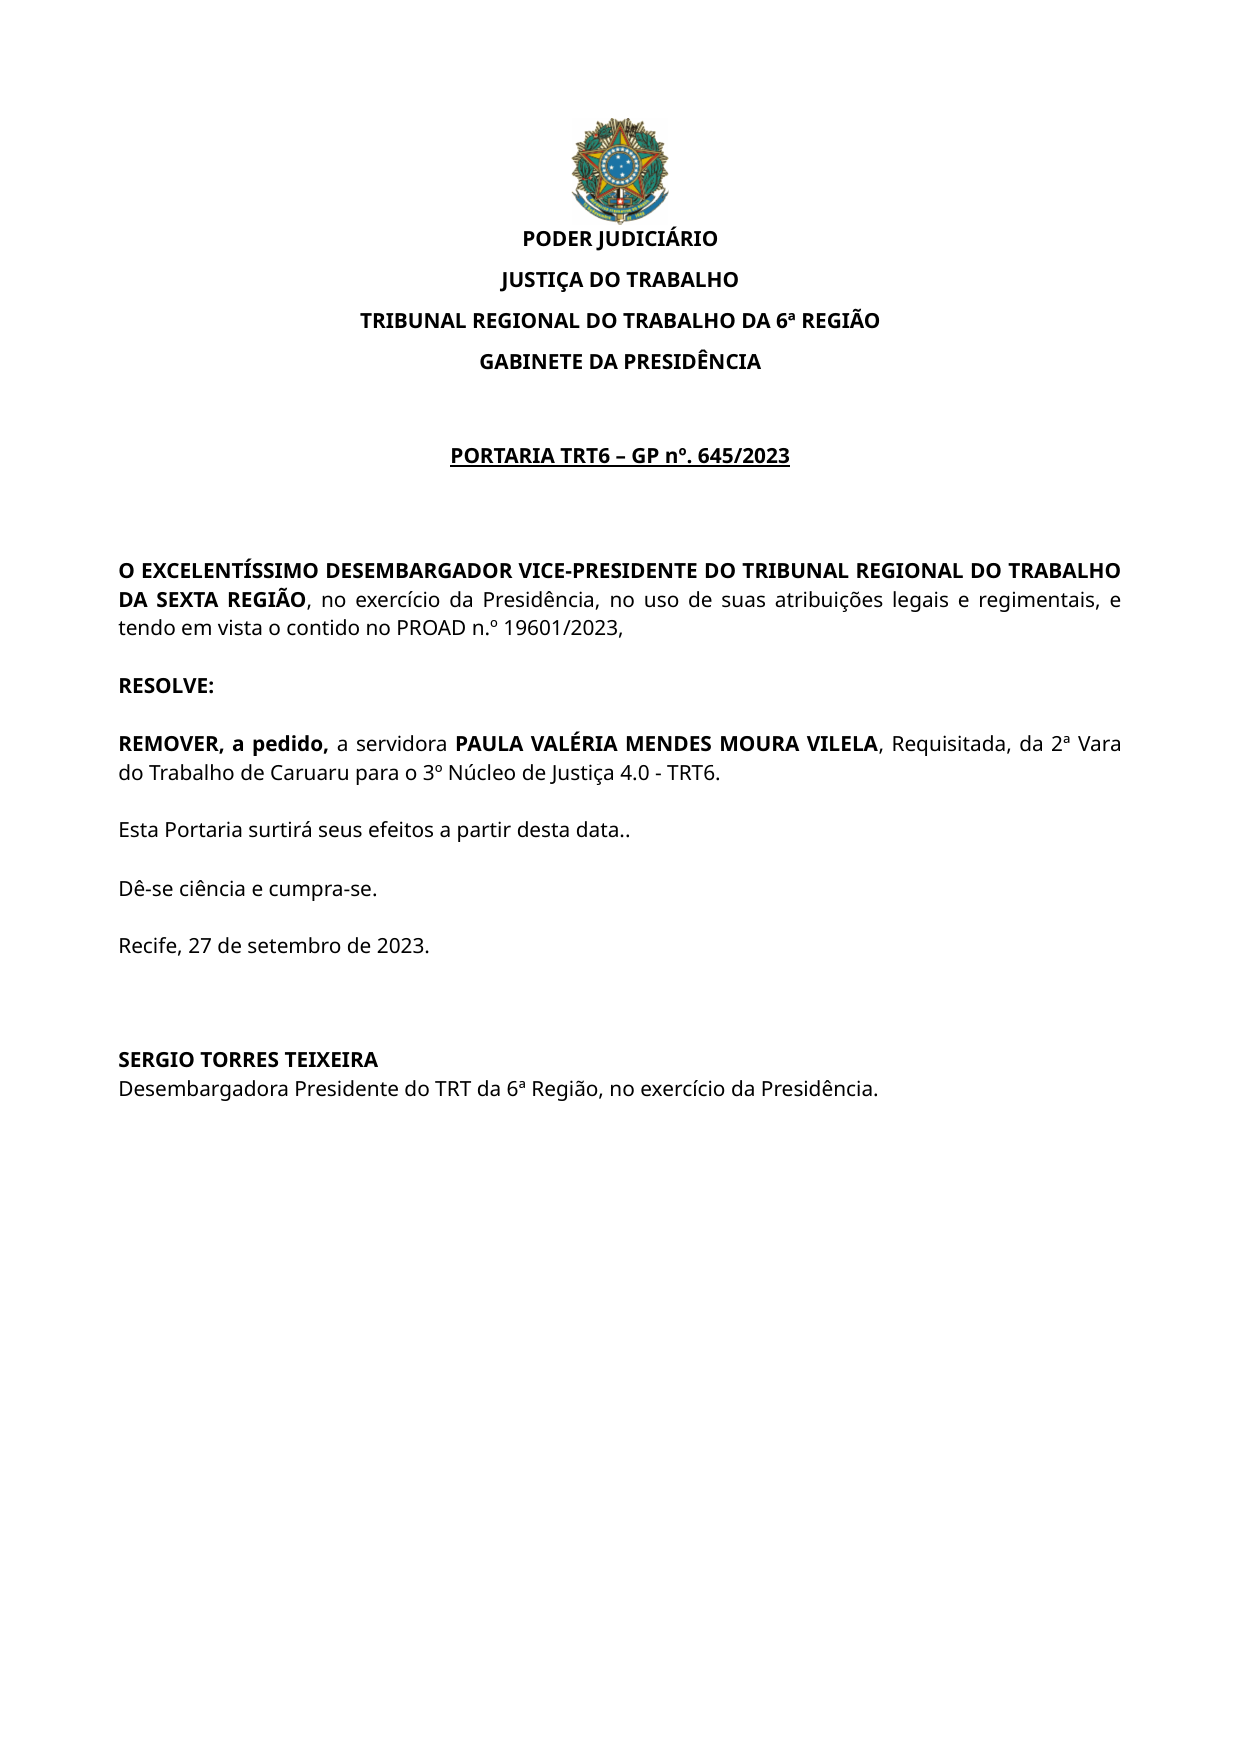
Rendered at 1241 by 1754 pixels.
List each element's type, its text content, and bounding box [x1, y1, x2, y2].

text GABINETE DA PRESIDÊNCIA [118, 347, 1122, 376]
text SERGIO TORRES TEIXEIRA [118, 1045, 1120, 1074]
text REMOVER, a pedido, a servidora PAULA VALÉRIA MENDES MOURA VILELA, Requisitada, da 2ª Vara do Trabalho de Caruaru para o 3º Núcleo de Justiça 4.0 - TRT6. [118, 729, 1122, 786]
text Dê-se ciência e cumpra-se. [118, 874, 1120, 903]
text JUSTIÇA DO TRABALHO [118, 265, 1122, 294]
text O EXCELENTÍSSIMO DESEMBARGADOR VICE-PRESIDENTE DO TRIBUNAL REGIONAL DO TRABALHO DA SEXTA REGIÃO, no exercício da Presidência, no uso de suas atribuições legais e regimentais, e tendo em vista o contido no PROAD n.º 19601/2023, [118, 557, 1122, 642]
text Esta Portaria surtirá seus efeitos a partir desta data.. [118, 816, 1122, 844]
text PODER JUDICIÁRIO [118, 224, 1122, 253]
text PORTARIA TRT6 – GP nº. 645/2023 [118, 441, 1122, 469]
text RESOLVE: [118, 671, 1122, 700]
text Recife, 27 de setembro de 2023. [118, 931, 1120, 960]
text TRIBUNAL REGIONAL DO TRABALHO DA 6ª REGIÃO [118, 306, 1122, 335]
text Desembargadora Presidente do TRT da 6ª Região, no exercício da Presidência. [118, 1074, 1120, 1102]
